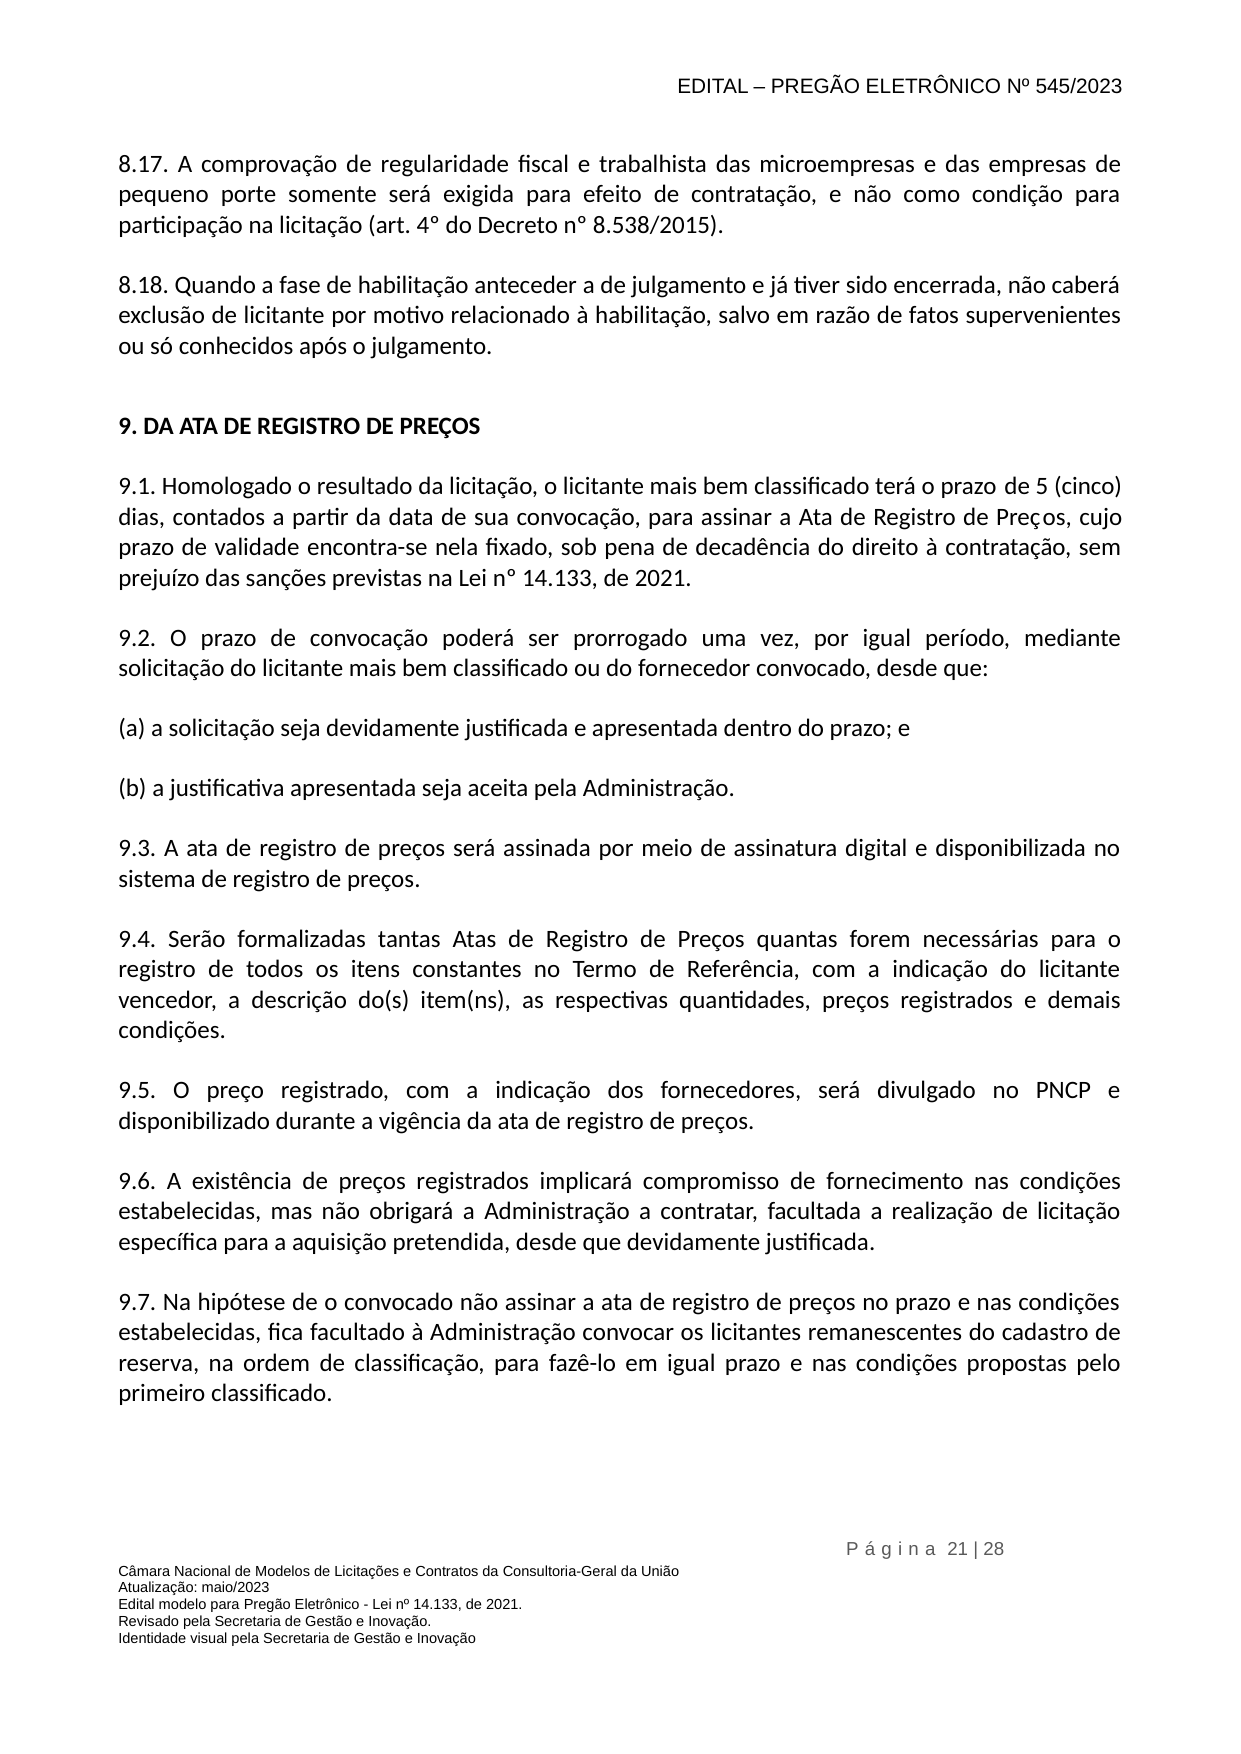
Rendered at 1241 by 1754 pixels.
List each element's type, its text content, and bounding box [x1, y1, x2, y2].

text 9.1. Homologado o resultado da licitação, o licitante mais bem classificado terá o prazo de 5 (cinco) dias, contados a partir da data de sua convocação, para assinar a Ata de Registro de Preços, cujo prazo de validade encontra-se nela fixado, sob pena de decadência do direito à contratação, sem prejuízo das sanções previstas na Lei nº 14.133, de 2021. [118, 470, 1122, 592]
text 9.7. Na hipótese de o convocado não assinar a ata de registro de preços no prazo e nas condições estabelecidas, fica facultado à Administração convocar os licitantes remanescentes do cadastro de reserva, na ordem de classificação, para fazê-lo em igual prazo e nas condições propostas pelo primeiro classificado. [118, 1286, 1122, 1408]
text 9.3. A ata de registro de preços será assinada por meio de assinatura digital e disponibilizada no sistema de registro de preços. [118, 832, 1122, 893]
text 9.2. O prazo de convocação poderá ser prorrogado uma vez, por igual período, mediante solicitação do licitante mais bem classificado ou do fornecedor convocado, desde que: [118, 622, 1122, 683]
text 9.5. O preço registrado, com a indicação dos fornecedores, será divulgado no PNCP e disponibilizado durante a vigência da ata de registro de preços. [118, 1074, 1122, 1136]
text (b) a justificativa apresentada seja aceita pela Administração. [118, 772, 1122, 803]
text 9.4. Serão formalizadas tantas Atas de Registro de Preços quantas forem necessárias para o registro de todos os itens constantes no Termo de Referência, com a indicação do licitante vencedor, a descrição do(s) item(ns), as respectivas quantidades, preços registrados e demais condições. [118, 923, 1122, 1045]
text (a) a solicitação seja devidamente justificada e apresentada dentro do prazo; e [118, 712, 1122, 743]
text 9.6. A existência de preços registrados implicará compromisso de fornecimento nas condições estabelecidas, mas não obrigará a Administração a contratar, facultada a realização de licitação específica para a aquisição pretendida, desde que devidamente justificada. [118, 1165, 1122, 1257]
subtitle 9. DA ATA DE REGISTRO DE PREÇOS [118, 410, 1122, 441]
text 8.17. A comprovação de regularidade fiscal e trabalhista das microempresas e das empresas de pequeno porte somente será exigida para efeito de contratação, e não como condição para participação na licitação (art. 4º do Decreto nº 8.538/2015). [118, 148, 1122, 239]
text 8.18. Quando a fase de habilitação anteceder a de julgamento e já tiver sido encerrada, não caberá exclusão de licitante por motivo relacionado à habilitação, salvo em razão de fatos supervenientes ou só conhecidos após o julgamento. [118, 269, 1122, 360]
